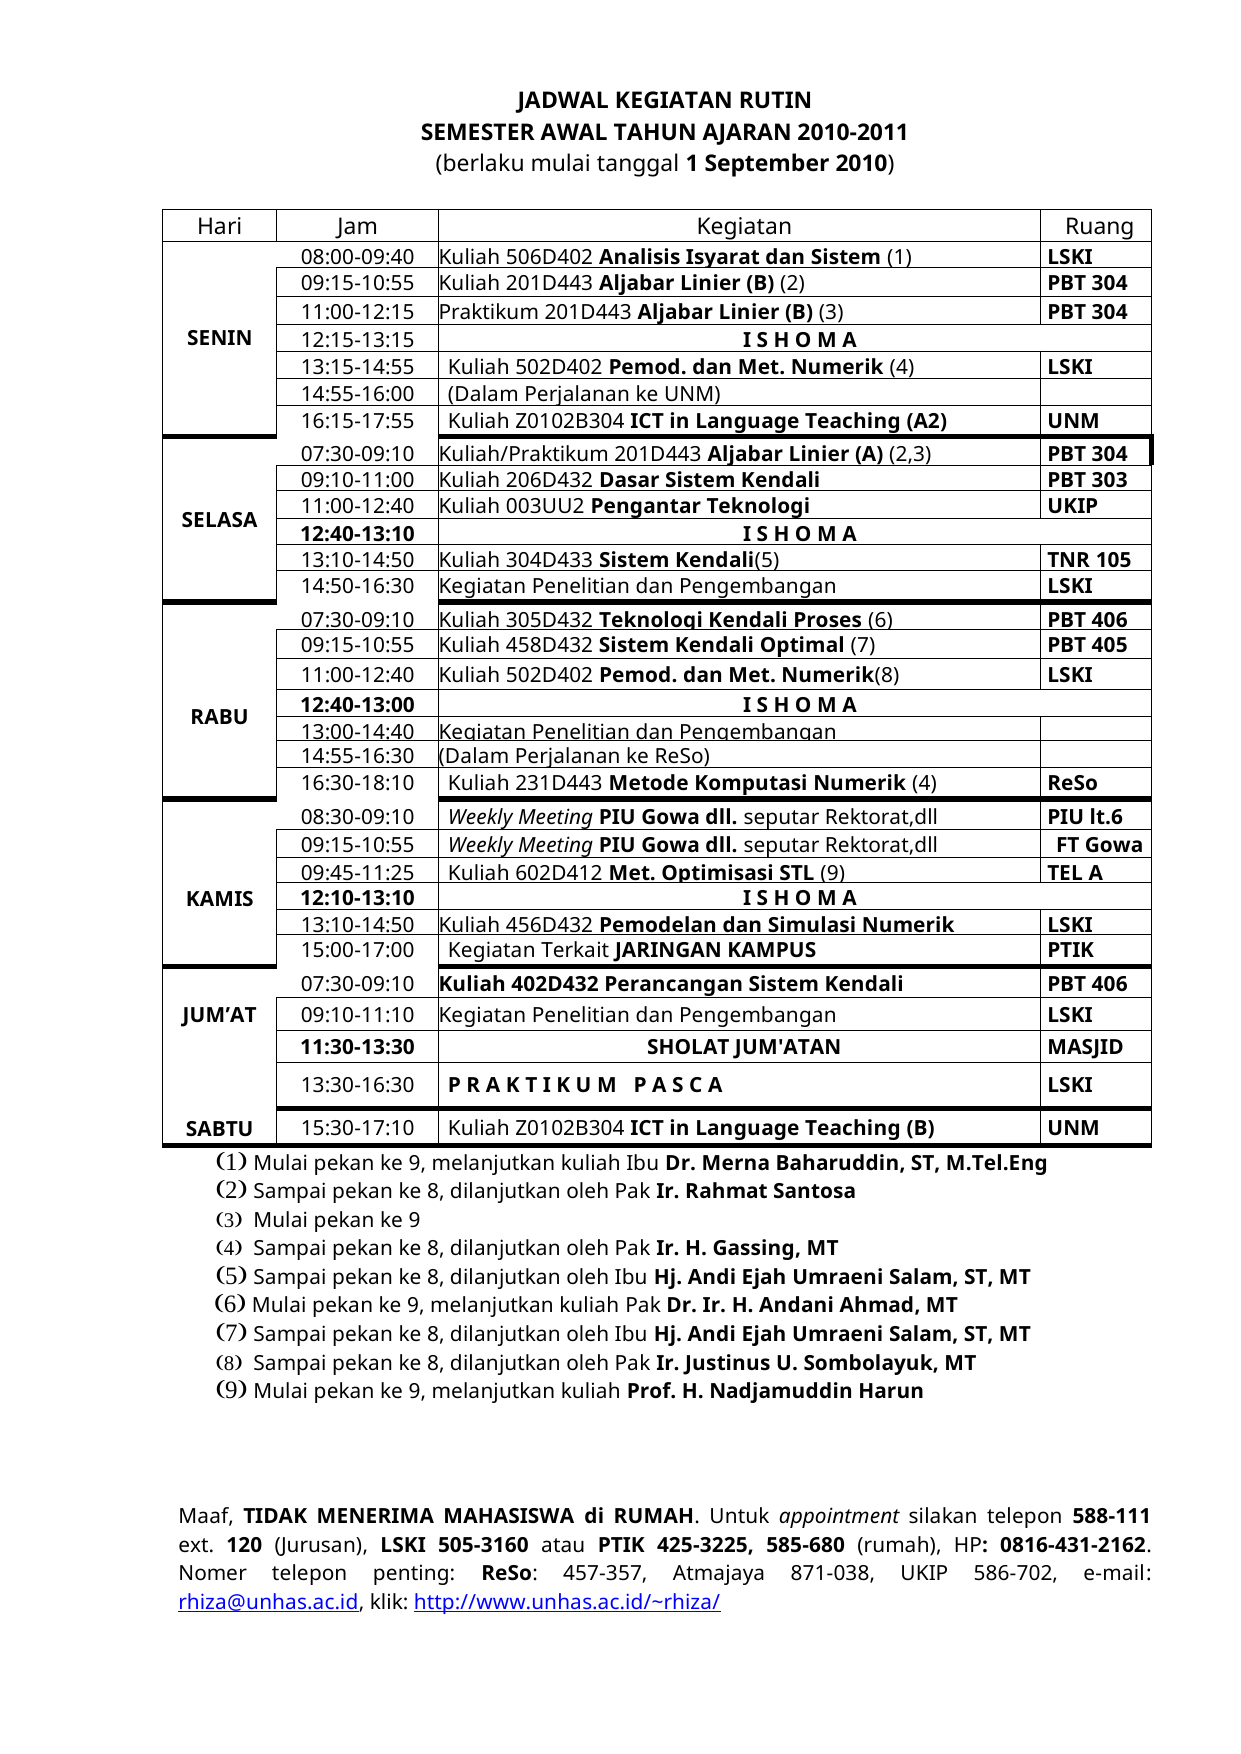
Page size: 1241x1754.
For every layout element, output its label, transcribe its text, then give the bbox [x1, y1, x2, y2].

table_cell 12:40-13:10 [277, 519, 438, 544]
table_cell I S H O M A [439, 325, 1151, 351]
table_header 07:30-09:10 [277, 599, 438, 629]
table_cell Kegiatan Penelitian dan Pengembangan [439, 998, 1040, 1030]
table_cell 09:10-11:10 [277, 998, 438, 1030]
table_cell TNR 105 [1041, 545, 1151, 570]
table_cell 11:00-12:40 [277, 659, 438, 689]
list Sampai pekan ke 8, dilanjutkan oleh Ibu Hj. Andi Ejah Umraeni Salam, ST, MT [216, 1319, 1151, 1347]
table_cell LSKI [1041, 659, 1151, 689]
list Mulai pekan ke 9, melanjutkan kuliah Ibu Dr. Merna Baharuddin, ST, M.Tel.Eng [216, 1148, 1151, 1176]
table_cell LSKI [1041, 910, 1151, 934]
table_header Ruang [1041, 210, 1151, 241]
table_header PIU lt.6 [1041, 802, 1151, 829]
table_cell 09:45-11:25 [277, 858, 438, 882]
table_cell [1041, 379, 1151, 405]
table_cell [1041, 741, 1151, 767]
table_header Hari [163, 210, 276, 241]
table_cell I S H O M A [439, 690, 1151, 716]
table_cell UKIP [1041, 491, 1151, 518]
table_cell 13:10-14:50 [277, 910, 438, 934]
table_cell LSKI [1041, 571, 1151, 599]
table_cell MASJID [1041, 1031, 1151, 1062]
table_cell UNM [1041, 1111, 1151, 1142]
table_cell Kuliah 456D432 Pemodelan dan Simulasi Numerik [439, 910, 1040, 934]
table_cell 11:00-12:15 [277, 297, 438, 324]
table_header 08:30-09:10 [277, 796, 438, 829]
table_cell Kegiatan Terkait JARINGAN KAMPUS [439, 935, 1040, 963]
table_cell PBT 303 [1041, 466, 1151, 490]
table_cell 13:00-14:40 [277, 717, 438, 740]
table_cell 13:10-14:50 [277, 545, 438, 570]
table_cell 09:15-10:55 [277, 830, 438, 857]
table_cell PBT 304 [1041, 268, 1151, 296]
table_header PBT 304 [1041, 439, 1149, 465]
table_header Weekly Meeting PIU Gowa dll. seputar Rektorat,dll [439, 802, 1040, 829]
table_header Kuliah 305D432 Teknologi Kendali Proses (6) [439, 605, 1040, 629]
table_header Kegiatan [439, 210, 1040, 241]
table_cell 15:00-17:00 [277, 935, 438, 963]
table_cell LSKI [1041, 1063, 1151, 1106]
table_cell Praktikum 201D443 Aljabar Linier (B) (3) [439, 297, 1040, 324]
table_cell LSKI [1041, 998, 1151, 1030]
table_cell 11:30-13:30 [277, 1031, 438, 1062]
table_header Kuliah 402D432 Perancangan Sistem Kendali [439, 969, 1040, 997]
table_cell FT Gowa [1041, 830, 1151, 857]
table_cell 11:00-12:40 [277, 491, 438, 518]
table_cell Kegiatan Penelitian dan Pengembangan [439, 571, 1040, 599]
table_cell 09:15-10:55 [277, 268, 438, 296]
table_cell Kuliah 206D432 Dasar Sistem Kendali [439, 466, 1040, 490]
table_cell PBT 405 [1041, 630, 1151, 658]
table_cell (Dalam Perjalanan ke UNM) [439, 379, 1040, 405]
table_cell PBT 304 [1041, 297, 1151, 324]
table_cell Kuliah 003UU2 Pengantar Teknologi [439, 491, 1040, 518]
table_header Kuliah 506D402 Analisis Isyarat dan Sistem (1) [439, 242, 1040, 267]
table_cell LSKI [1041, 352, 1151, 377]
table_cell Kuliah 201D443 Aljabar Linier (B) (2) [439, 268, 1040, 296]
list Mulai pekan ke 9, melanjutkan kuliah Pak Dr. Ir. H. Andani Ahmad, MT [214, 1290, 1151, 1319]
table_cell I S H O M A [439, 883, 1151, 909]
table_cell SHOLAT JUM'ATAN [439, 1031, 1040, 1062]
table_header PBT 406 [1041, 605, 1151, 629]
table_cell ReSo [1041, 768, 1151, 796]
list Mulai pekan ke 9, melanjutkan kuliah Prof. H. Nadjamuddin Harun [216, 1376, 1151, 1404]
table_cell 15:30-17:10 [277, 1111, 438, 1142]
table_cell 14:55-16:00 [277, 379, 438, 405]
table_cell 12:15-13:15 [277, 325, 438, 351]
table_cell Kegiatan Penelitian dan Pengembangan [439, 717, 1040, 740]
list Mulai pekan ke 9 [216, 1205, 1151, 1233]
table_cell P R A K T I K U M P A S C A [439, 1063, 1040, 1106]
table_header LSKI [1041, 242, 1151, 267]
table_cell TEL A [1041, 858, 1151, 882]
list Sampai pekan ke 8, dilanjutkan oleh Ibu Hj. Andi Ejah Umraeni Salam, ST, MT [216, 1262, 1151, 1290]
text (berlaku mulai tanggal 1 September 2010) [178, 146, 1151, 177]
table_header PBT 406 [1041, 969, 1151, 997]
list Sampai pekan ke 8, dilanjutkan oleh Pak Ir. Rahmat Santosa [216, 1176, 1151, 1205]
table_cell 14:50-16:30 [277, 571, 438, 599]
table_cell 13:15-14:55 [277, 352, 438, 377]
text Maaf, TIDAK MENERIMA MAHASISWA di RUMAH. Untuk appointment silakan telepon 588-111 ext. 120 (Jurusan), LSKI 505-3160 atau PTIK 425-3225, 585-680 (rumah), HP: 0816-431-2162. Nomer telepon penting: ReSo: 457-357, Atmajaya 871-038, UKIP 586-702, e-mail: rhiza@unhas.ac.id, klik: http://www.unhas.ac.id/~rhiza/ [178, 1501, 1151, 1615]
table_cell 12:10-13:10 [277, 883, 438, 909]
table_cell PTIK [1041, 935, 1151, 963]
list Sampai pekan ke 8, dilanjutkan oleh Pak Ir. Justinus U. Sombolayuk, MT [216, 1347, 1151, 1376]
table_cell 16:30-18:10 [277, 768, 438, 796]
list Sampai pekan ke 8, dilanjutkan oleh Pak Ir. H. Gassing, MT [216, 1233, 1151, 1262]
table_header Kuliah/Praktikum 201D443 Aljabar Linier (A) (2,3) [439, 439, 1040, 465]
table_cell Kuliah 502D402 Pemod. dan Met. Numerik(8) [439, 659, 1040, 689]
table_cell Kuliah 502D402 Pemod. dan Met. Numerik (4) [439, 352, 1040, 377]
table_cell 09:10-11:00 [277, 466, 438, 490]
table_cell (Dalam Perjalanan ke ReSo) [439, 741, 1040, 767]
table_header 08:00-09:40 [277, 242, 438, 267]
table_cell Kuliah Z0102B304 ICT in Language Teaching (B) [439, 1111, 1040, 1142]
table_cell I S H O M A [439, 519, 1151, 544]
table_header 07:30-09:10 [277, 434, 438, 465]
text SEMESTER AWAL TAHUN AJARAN 2010-2011 [178, 115, 1151, 146]
table_cell Weekly Meeting PIU Gowa dll. seputar Rektorat,dll [439, 830, 1040, 857]
table_cell Kuliah 304D433 Sistem Kendali(5) [439, 545, 1040, 570]
table_cell 16:15-17:55 [277, 406, 438, 433]
table_cell KAMIS [163, 802, 277, 963]
table_cell 14:55-16:30 [277, 741, 438, 767]
table_header 07:30-09:10 [277, 964, 438, 997]
table_cell Kuliah 602D412 Met. Optimisasi STL (9) [439, 858, 1040, 882]
table_cell UNM [1041, 406, 1151, 433]
table_cell SELASA [163, 439, 277, 599]
table_cell 13:30-16:30 [277, 1063, 438, 1106]
table_cell 12:40-13:00 [277, 690, 438, 716]
table_cell SENIN [163, 242, 277, 433]
title JADWAL KEGIATAN RUTIN [178, 84, 1151, 115]
table_cell RABU [163, 605, 277, 796]
table_cell [1041, 717, 1151, 740]
table_header Jam [277, 210, 438, 241]
table_cell Kuliah 458D432 Sistem Kendali Optimal (7) [439, 630, 1040, 658]
table_cell 09:15-10:55 [277, 630, 438, 658]
table_cell Kuliah 231D443 Metode Komputasi Numerik (4) [439, 768, 1040, 796]
table_cell Kuliah Z0102B304 ICT in Language Teaching (A2) [439, 406, 1040, 433]
table_cell JUM’AT SABTU [163, 969, 277, 1142]
